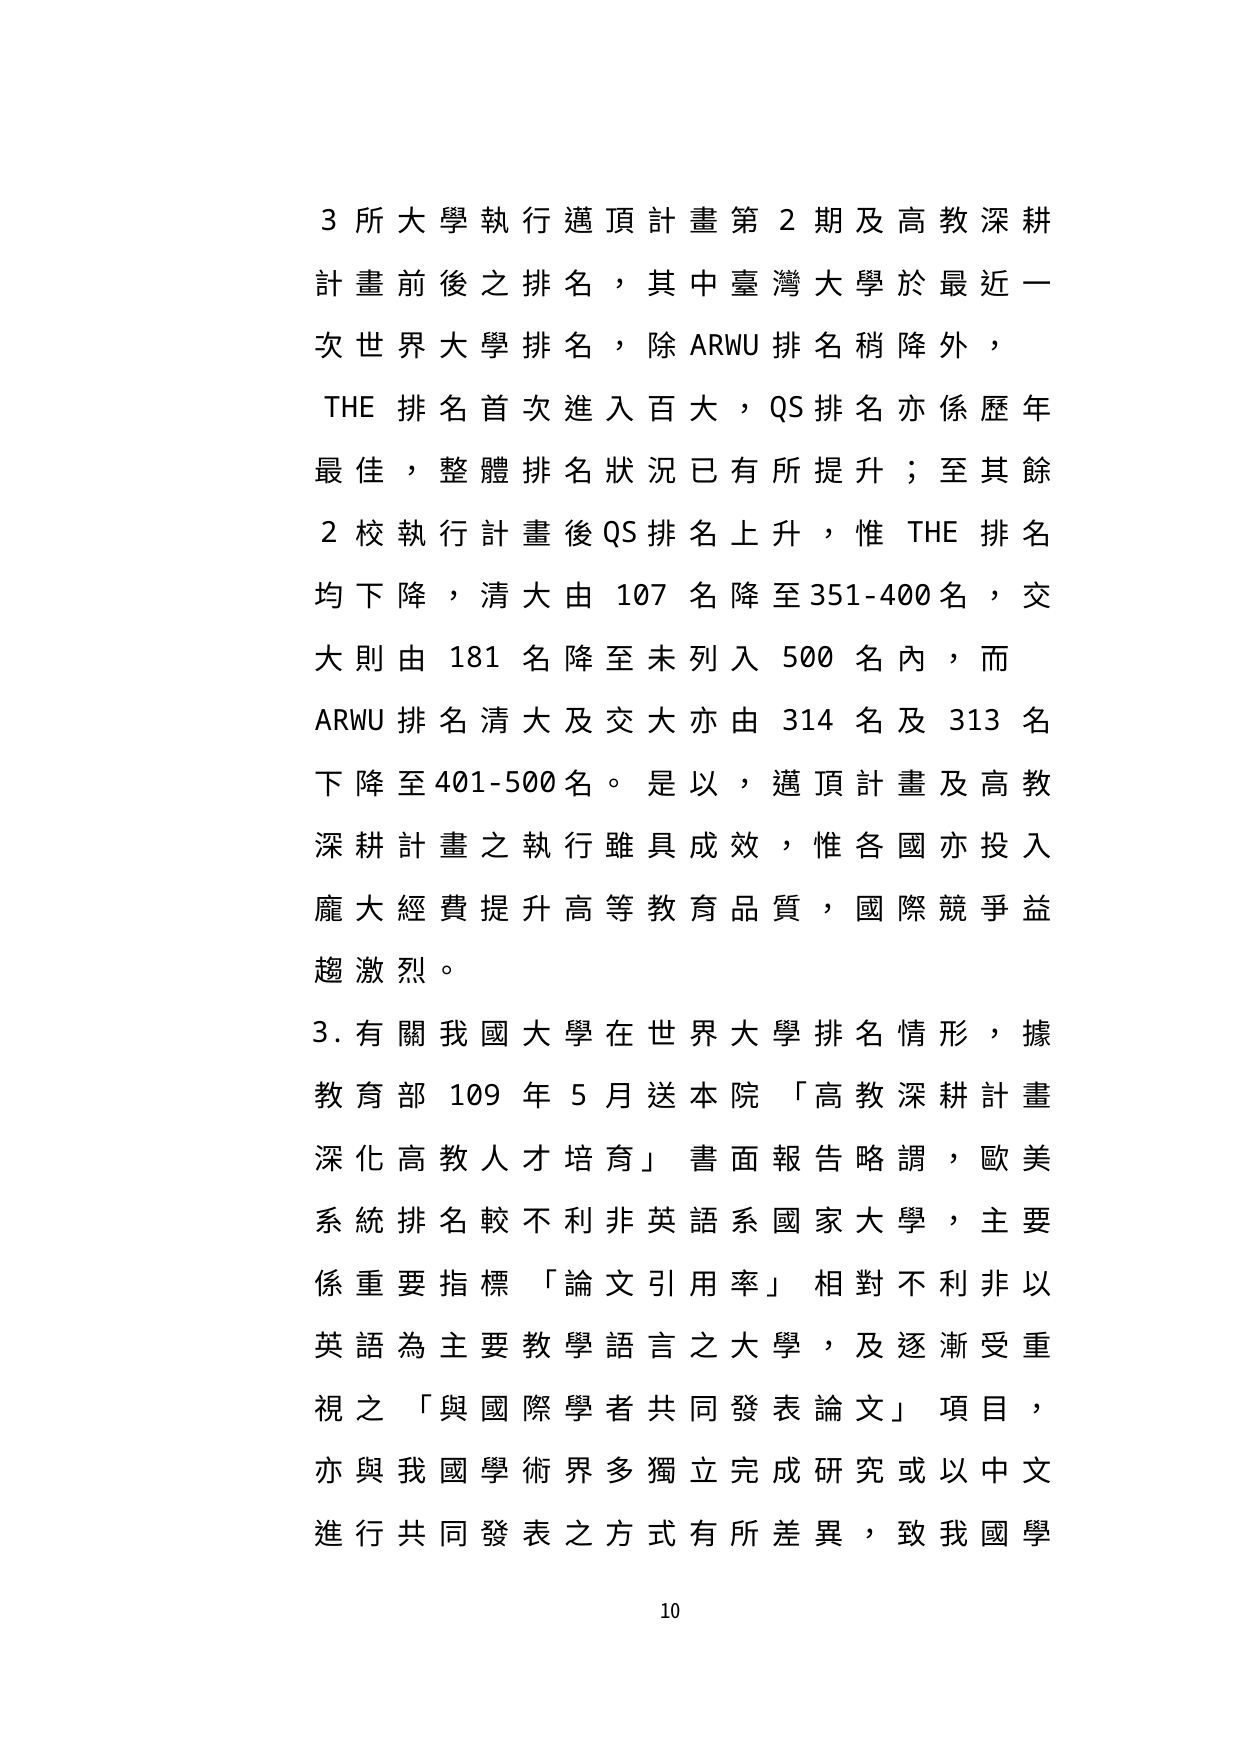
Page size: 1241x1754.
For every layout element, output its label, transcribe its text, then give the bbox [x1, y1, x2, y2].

text 3所大學執行邁頂計畫第2期及高教深耕計畫前後之排名，其中臺灣大學於最近一次世界大學排名，除ARWU排名稍降外，THE排名首次進入百大，QS排名亦係歷年最佳，整體排名狀況已有所提升；至其餘2校執行計畫後QS排名上升，惟THE排名均下降，清大由107名降至351-400名，交大則由181名降至未列入500名內，而ARWU排名清大及交大亦由314名及313名下降至401-500名。是以，邁頂計畫及高教深耕計畫之執行雖具成效，惟各國亦投入龐大經費提升高等教育品質，國際競爭益趨激烈。 [271, 177, 1058, 990]
text 3.有關我國大學在世界大學排名情形，據教育部109年5月送本院「高教深耕計畫深化高教人才培育」書面報告略謂，歐美系統排名較不利非英語系國家大學，主要係重要指標「論文引用率」相對不利非以英語為主要教學語言之大學，及逐漸受重視之「與國際學者共同發表論文」項目，亦與我國學術界多獨立完成研究或以中文進行共同發表之方式有所差異，致我國學 [271, 990, 1058, 1552]
